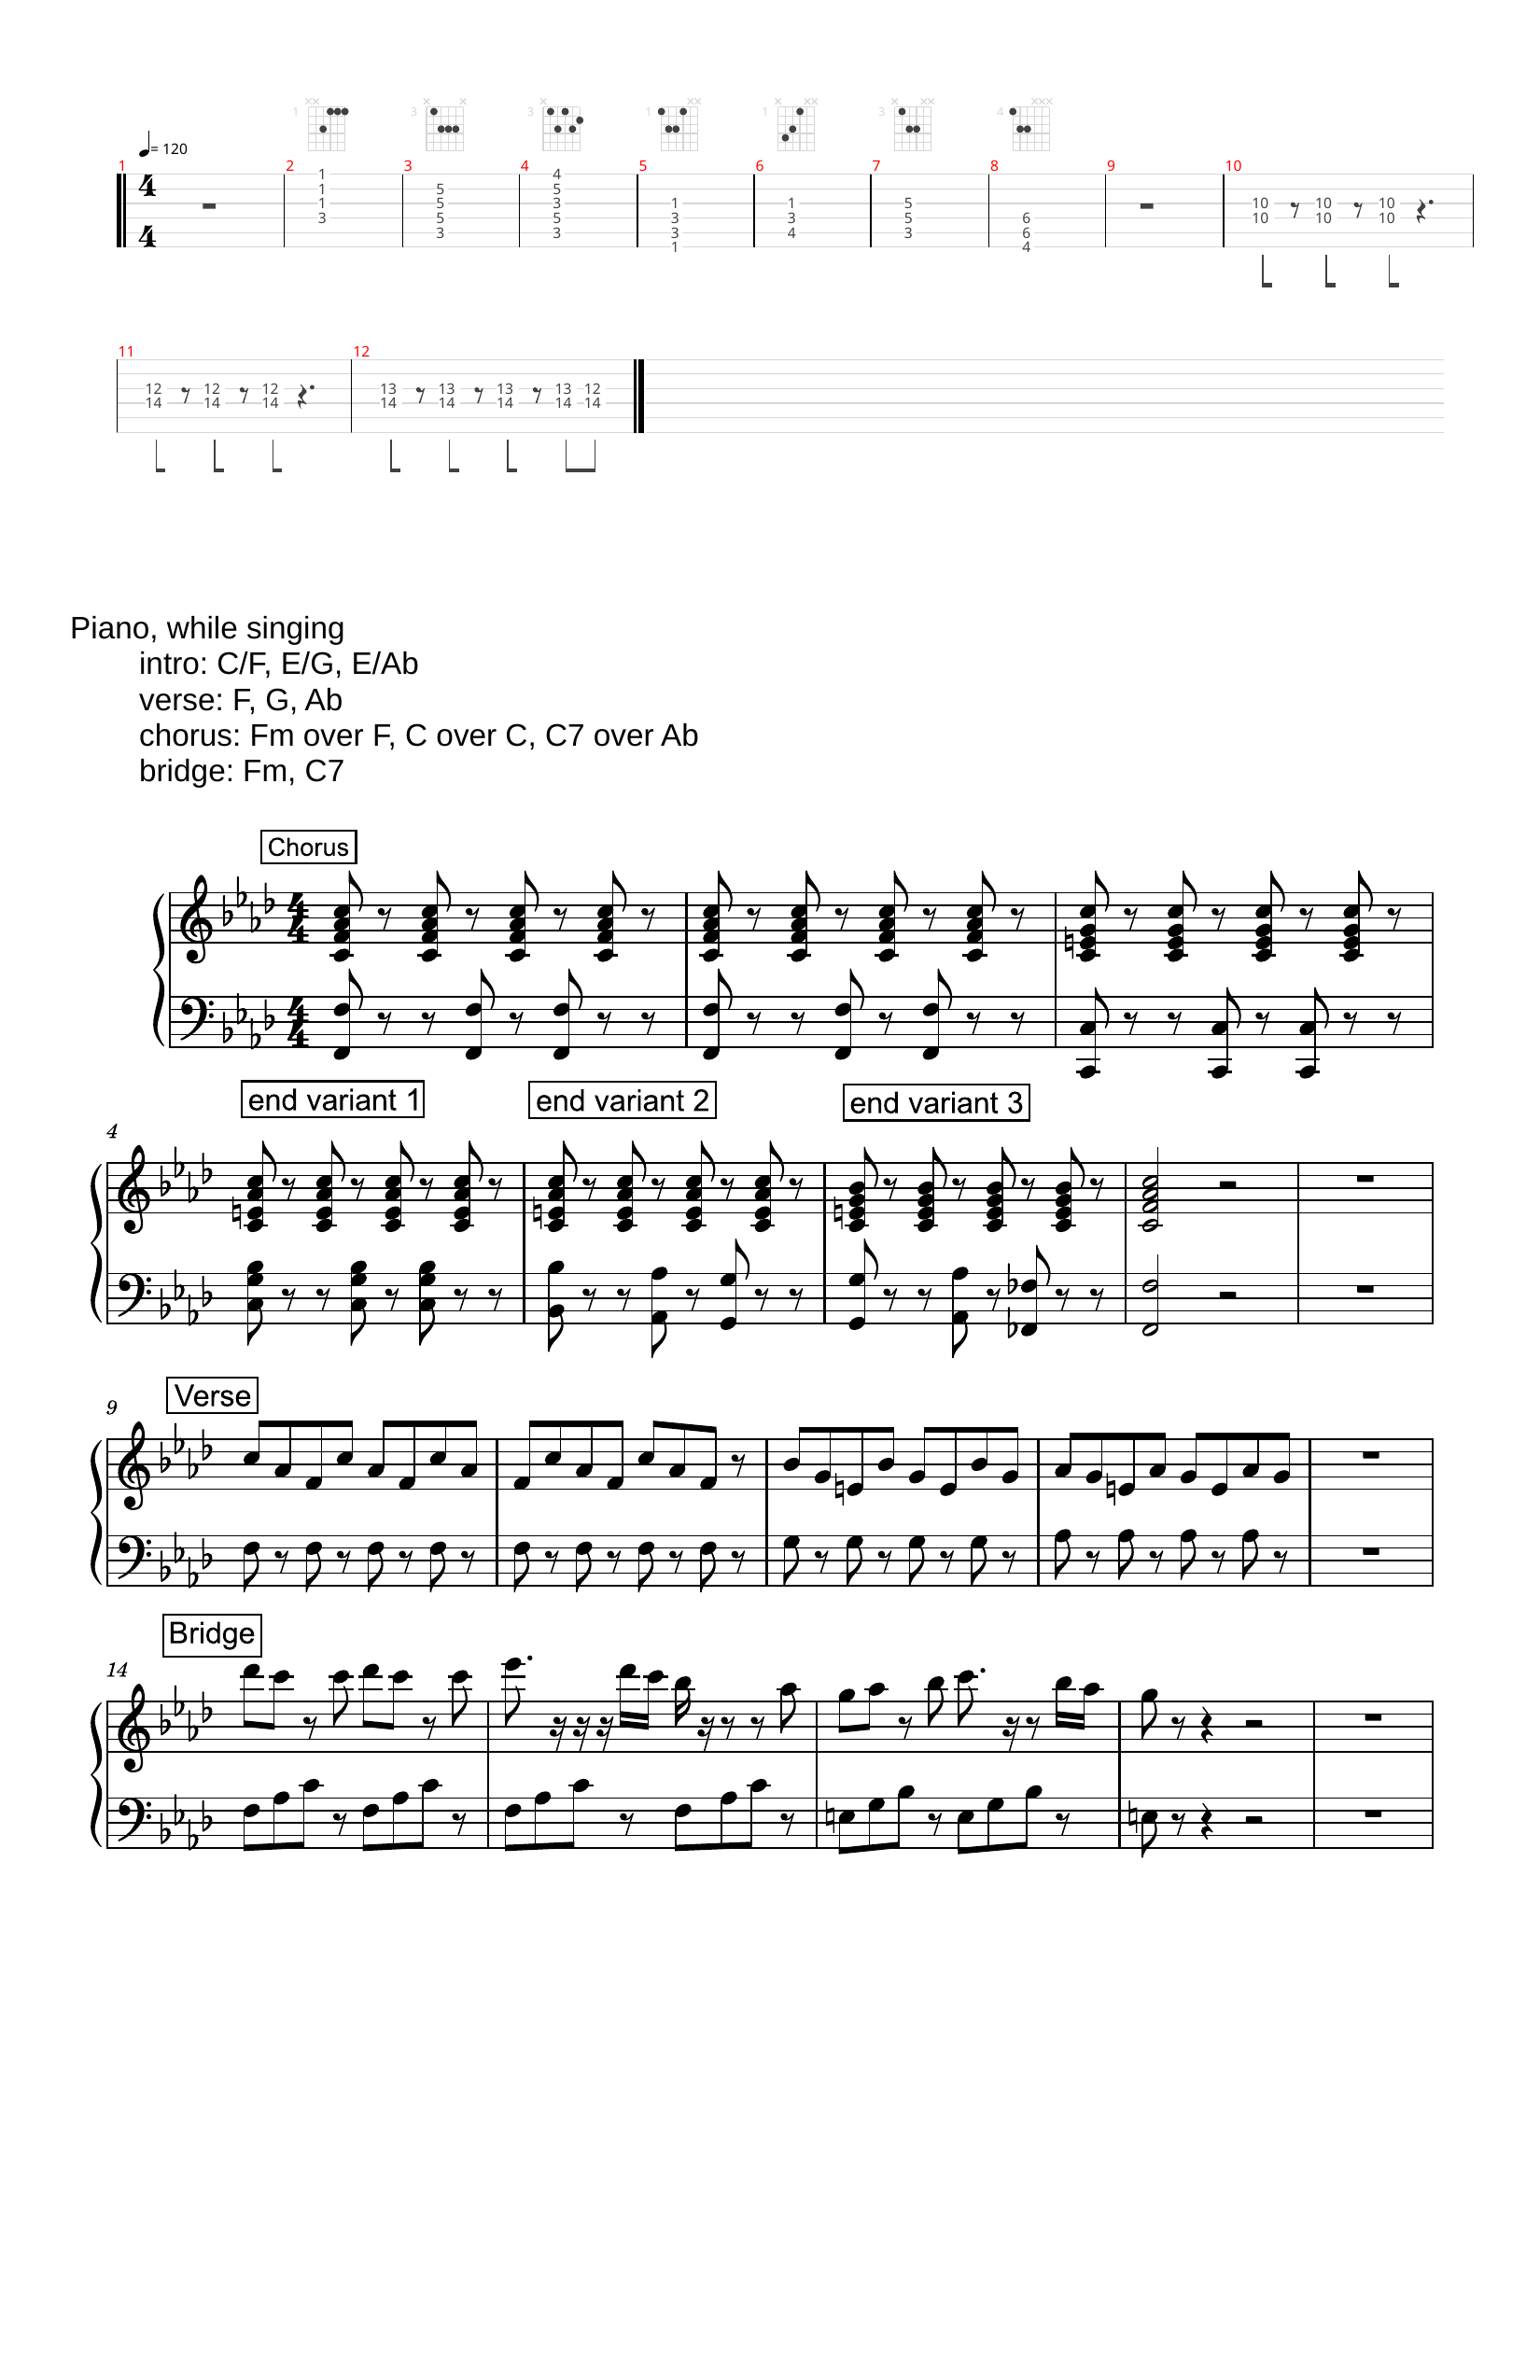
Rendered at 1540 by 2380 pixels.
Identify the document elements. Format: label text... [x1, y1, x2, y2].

text verse: F, G, Ab [70, 681, 1505, 717]
text intro: C/F, E/G, E/Ab [70, 645, 1505, 681]
text chorus: Fm over F, C over C, C7 over Ab [70, 717, 1505, 753]
text Piano, while singing [70, 609, 1505, 645]
text bridge: Fm, C7 [70, 753, 1505, 789]
